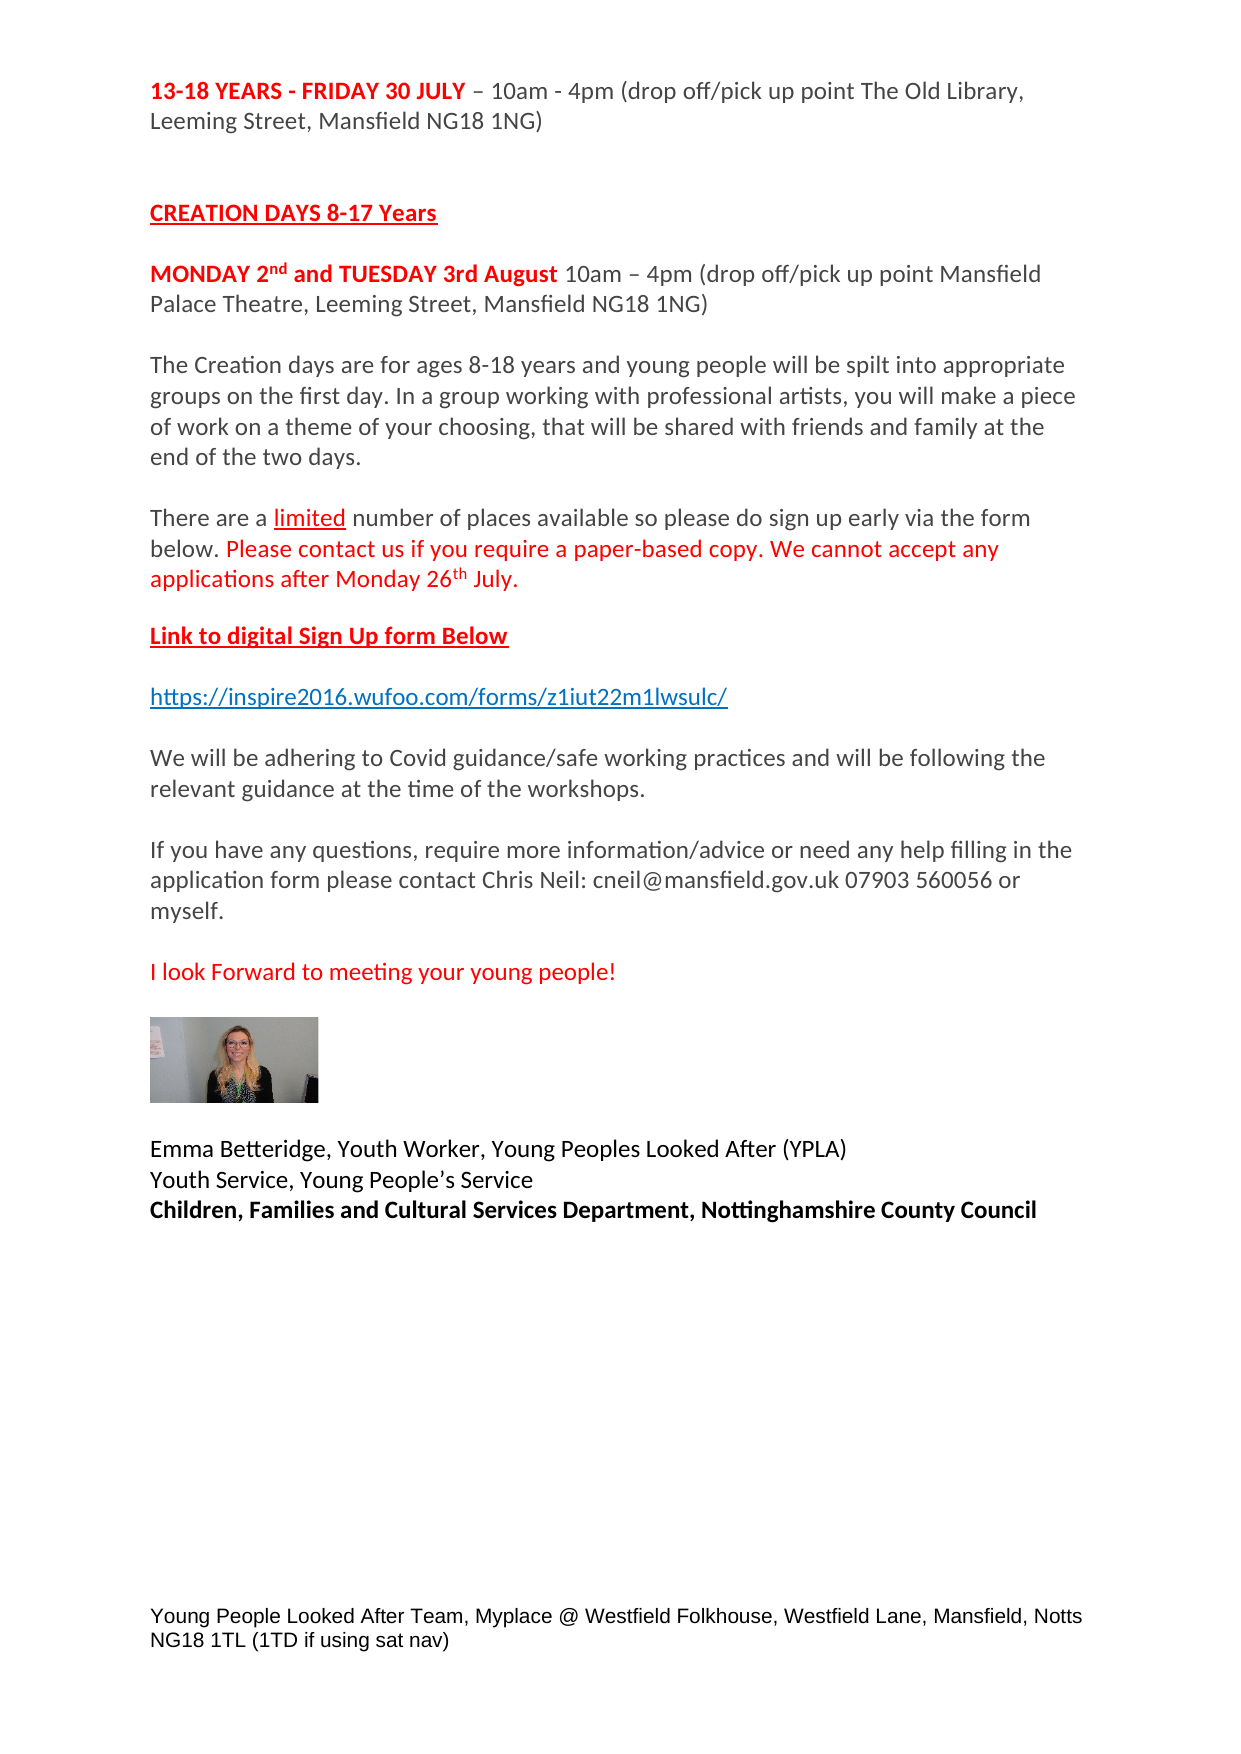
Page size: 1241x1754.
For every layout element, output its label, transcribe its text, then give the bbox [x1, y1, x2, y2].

text Link to digital Sign Up form Below [150, 620, 1090, 651]
text If you have any questions, require more information/advice or need any help filling in the application form please contact Chris Neil: cneil@mansfield.gov.uk 07903 560056 or myself. [150, 803, 1090, 925]
text We will be adhering to Covid guidance/safe working practices and will be following the relevant guidance at the time of the workshops. [150, 712, 1090, 803]
text Emma Betteridge, Youth Worker, Young Peoples Looked After (YPLA) [150, 1133, 1090, 1164]
text Children, Families and Cultural Services Department, Nottinghamshire County Council [150, 1194, 1090, 1225]
text https://inspire2016.wufoo.com/forms/z1iut22m1lwsulc/ [150, 681, 1090, 712]
text Youth Service, Young People’s Service [150, 1164, 1090, 1194]
text I look Forward to meeting your young people! [150, 956, 1090, 986]
text 13-18 YEARS - FRIDAY 30 JULY – 10am - 4pm (drop off/pick up point The Old Library, Leeming Street, Mansfield NG18 1NG) CREATION DAYS 8-17 Years MONDAY 2nd and TUESDAY 3rd August 10am – 4pm (drop off/pick up point Mansfield Palace Theatre, Leeming Street, Mansfield NG18 1NG) The Creation days are for ages 8-18 years and young people will be spilt into appropriate groups on the first day. In a group working with professional artists, you will make a piece of work on a theme of your choosing, that will be shared with friends and family at the end of the two days. There are a limited number of places available so please do sign up early via the form below. Please contact us if you require a paper-based copy. We cannot accept any applications after Monday 26th July. [150, 75, 1090, 620]
